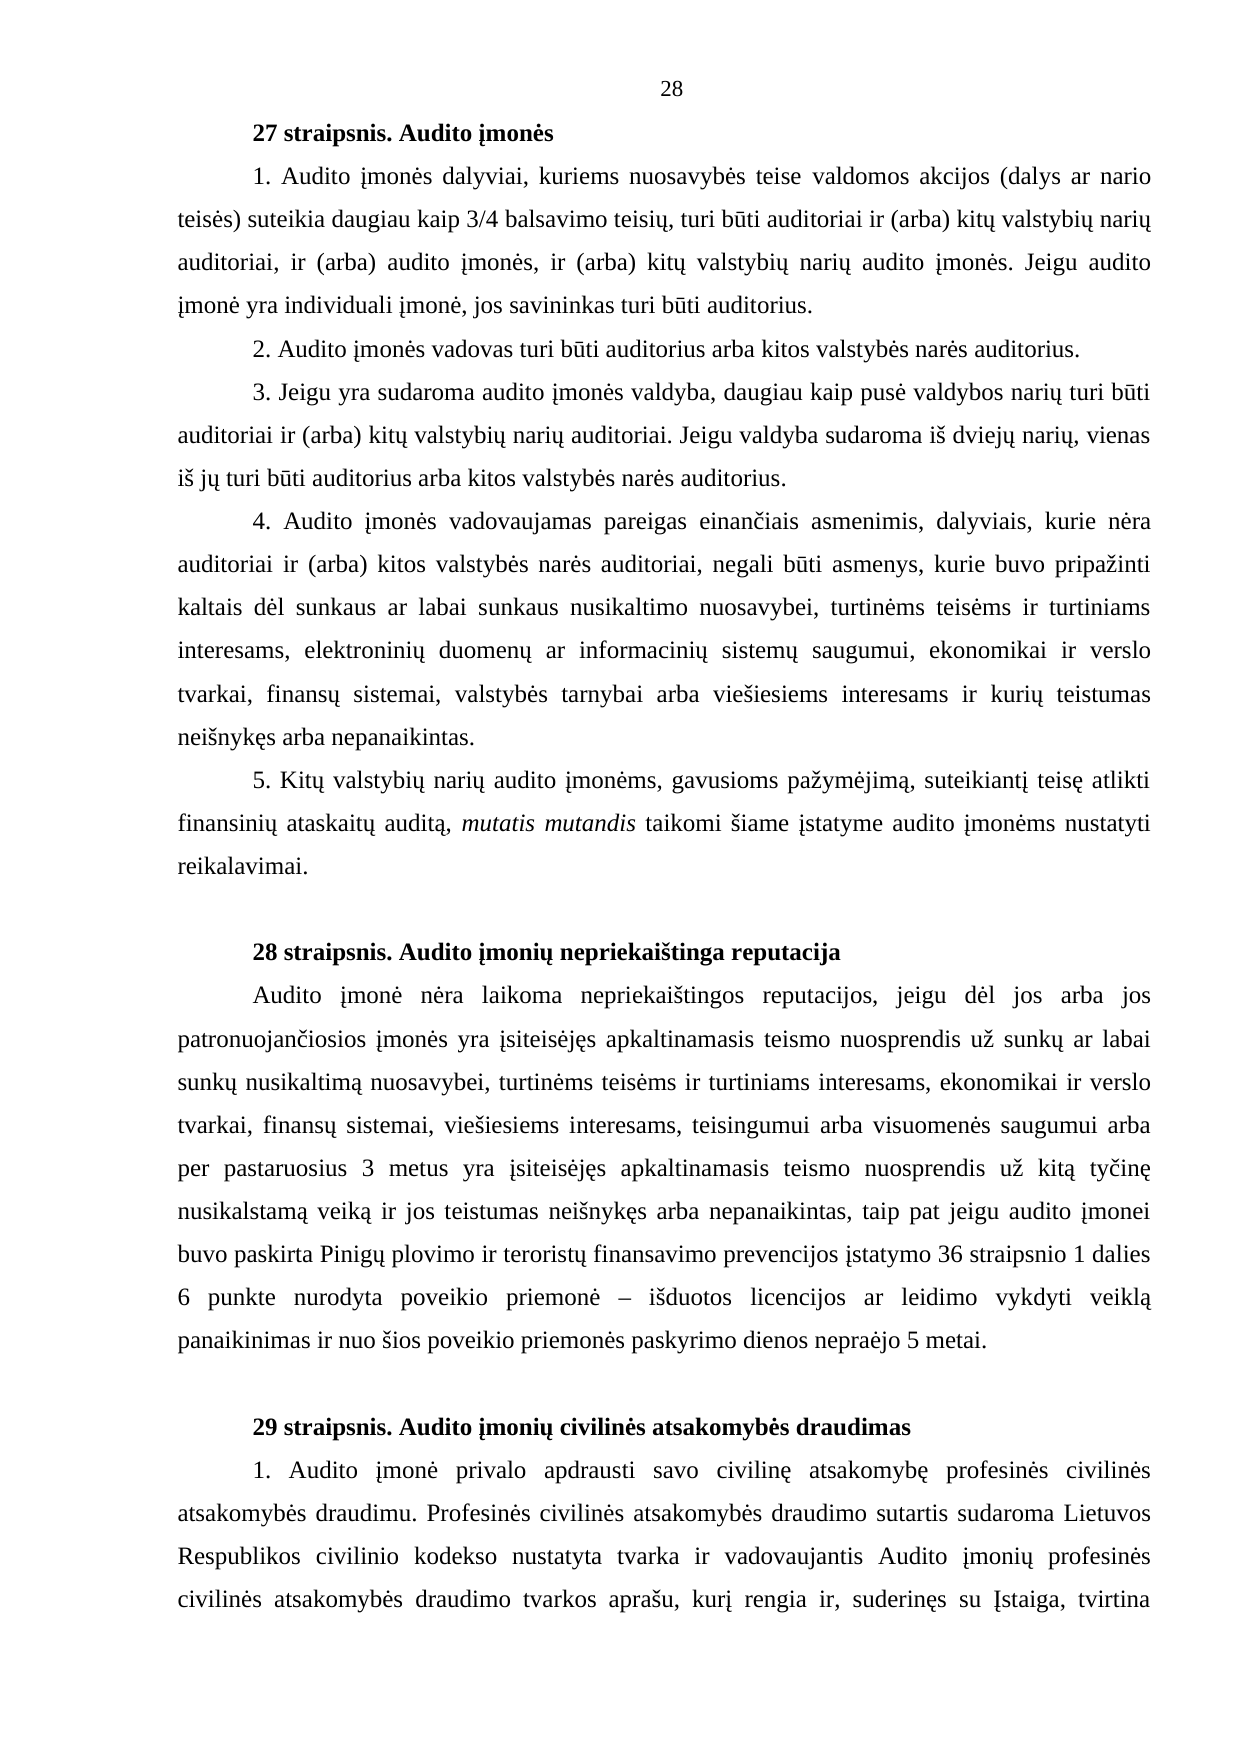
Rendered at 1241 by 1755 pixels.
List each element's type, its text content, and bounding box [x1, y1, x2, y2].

text 28 straipsnis. Audito įmonių nepriekaištinga reputacija [177, 937, 1152, 966]
text 29 straipsnis. Audito įmonių civilinės atsakomybės draudimas [177, 1412, 1152, 1441]
text Audito įmonė nėra laikoma nepriekaištingos reputacijos, jeigu dėl jos arba jos patronuojančiosios įmonės yra įsiteisėjęs apkaltinamasis teismo nuosprendis už sunkų ar labai sunkų nusikaltimą nuosavybei, turtinėms teisėms ir turtiniams interesams, ekonomikai ir verslo tvarkai, finansų sistemai, viešiesiems interesams, teisingumui arba visuomenės saugumui arba per pastaruosius 3 metus yra įsiteisėjęs apkaltinamasis teismo nuosprendis už kitą tyčinę nusikalstamą veiką ir jos teistumas neišnykęs arba nepanaikintas, taip pat jeigu audito įmonei buvo paskirta Pinigų plovimo ir teroristų finansavimo prevencijos įstatymo 36 straipsnio 1 dalies 6 punkte nurodyta poveikio priemonė – išduotos licencijos ar leidimo vykdyti veiklą panaikinimas ir nuo šios poveikio priemonės paskyrimo dienos nepraėjo 5 metai. [177, 981, 1152, 1354]
text 4. Audito įmonės vadovaujamas pareigas einančiais asmenimis, dalyviais, kurie nėra auditoriai ir (arba) kitos valstybės narės auditoriai, negali būti asmenys, kurie buvo pripažinti kaltais dėl sunkaus ar labai sunkaus nusikaltimo nuosavybei, turtinėms teisėms ir turtiniams interesams, elektroninių duomenų ar informacinių sistemų saugumui, ekonomikai ir verslo tvarkai, finansų sistemai, valstybės tarnybai arba viešiesiems interesams ir kurių teistumas neišnykęs arba nepanaikintas. [177, 506, 1152, 751]
text 3. Jeigu yra sudaroma audito įmonės valdyba, daugiau kaip pusė valdybos narių turi būti auditoriai ir (arba) kitų valstybių narių auditoriai. Jeigu valdyba sudaroma iš dviejų narių, vienas iš jų turi būti auditorius arba kitos valstybės narės auditorius. [177, 377, 1152, 492]
text 5. Kitų valstybių narių audito įmonėms, gavusioms pažymėjimą, suteikiantį teisę atlikti finansinių ataskaitų auditą, mutatis mutandis taikomi šiame įstatyme audito įmonėms nustatyti reikalavimai. [177, 765, 1152, 880]
text 1. Audito įmonė privalo apdrausti savo civilinę atsakomybę profesinės civilinės atsakomybės draudimu. Profesinės civilinės atsakomybės draudimo sutartis sudaroma Lietuvos Respublikos civilinio kodekso nustatyta tvarka ir vadovaujantis Audito įmonių profesinės civilinės atsakomybės draudimo tvarkos aprašu, kurį rengia ir, suderinęs su Įstaiga, tvirtina [177, 1455, 1152, 1613]
text 27 straipsnis. Audito įmonės [177, 118, 1152, 147]
text 2. Audito įmonės vadovas turi būti auditorius arba kitos valstybės narės auditorius. [177, 334, 1152, 362]
text 1. Audito įmonės dalyviai, kuriems nuosavybės teise valdomos akcijos (dalys ar nario teisės) suteikia daugiau kaip 3/4 balsavimo teisių, turi būti auditoriai ir (arba) kitų valstybių narių auditoriai, ir (arba) audito įmonės, ir (arba) kitų valstybių narių audito įmonės. Jeigu audito įmonė yra individuali įmonė, jos savininkas turi būti auditorius. [177, 161, 1152, 319]
